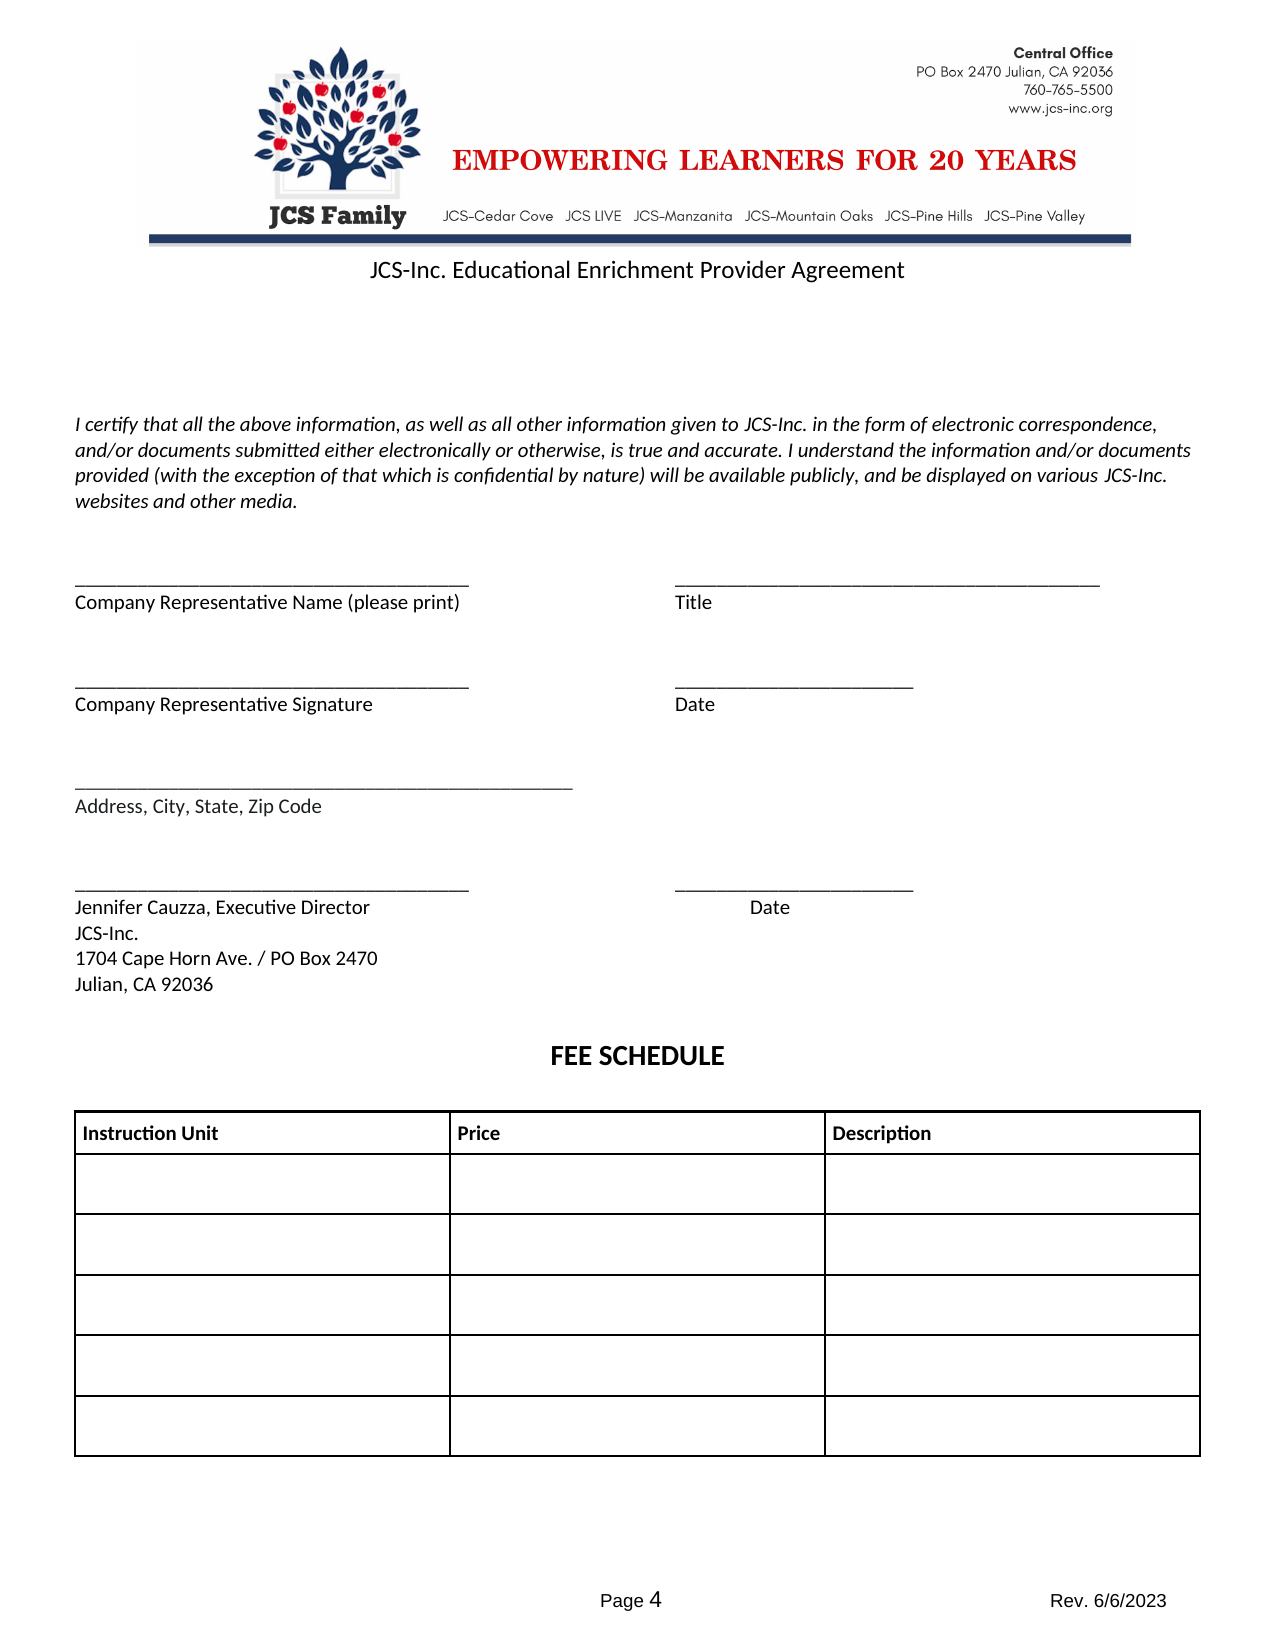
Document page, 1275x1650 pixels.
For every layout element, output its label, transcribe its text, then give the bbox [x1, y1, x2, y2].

table_cell [451, 1155, 824, 1213]
table_header Description [826, 1113, 1199, 1153]
text ______________________________________ _______________________ [75, 666, 1200, 691]
table_cell [826, 1215, 1199, 1274]
table_cell [826, 1336, 1199, 1394]
picture [137, 37, 1138, 251]
table_header Price [451, 1113, 824, 1153]
text ______________________________________ _________________________________________ [75, 564, 1200, 589]
text Company Representative Name (please print) Title [75, 589, 1200, 615]
text I certify that all the above information, as well as all other information given to JCS-Inc. in the form of electronic correspondence, and/or documents submitted either electronically or otherwise, is true and accurate. I understand the information and/or documents provided (with the exception of that which is confidential by nature) will be available publicly, and be displayed on various JCS-Inc. websites and other media. [75, 412, 1200, 513]
table_cell [76, 1276, 449, 1334]
table_cell [826, 1397, 1199, 1455]
table_cell [451, 1397, 824, 1455]
text ______________________________________ _______________________ [75, 869, 1200, 894]
table_cell [451, 1336, 824, 1394]
table_cell [76, 1215, 449, 1274]
table_cell [76, 1336, 449, 1394]
table_cell [451, 1276, 824, 1334]
text Julian, CA 92036 [75, 971, 1200, 996]
table_header Instruction Unit [76, 1113, 449, 1153]
table_cell [76, 1397, 449, 1455]
table_cell [76, 1155, 449, 1213]
text Address, City, State, Zip Code [75, 793, 1200, 818]
table_cell [826, 1276, 1199, 1334]
text Jennifer Cauzza, Executive Director Date [75, 894, 1200, 920]
text JCS-Inc. [75, 920, 1200, 945]
text FEE SCHEDULE [75, 1037, 1200, 1073]
table_cell [451, 1215, 824, 1274]
text Company Representative Signature Date [75, 691, 1200, 717]
text 1704 Cape Horn Ave. / PO Box 2470 [75, 945, 1200, 971]
text ________________________________________________ [75, 767, 1200, 793]
table_cell [826, 1155, 1199, 1213]
